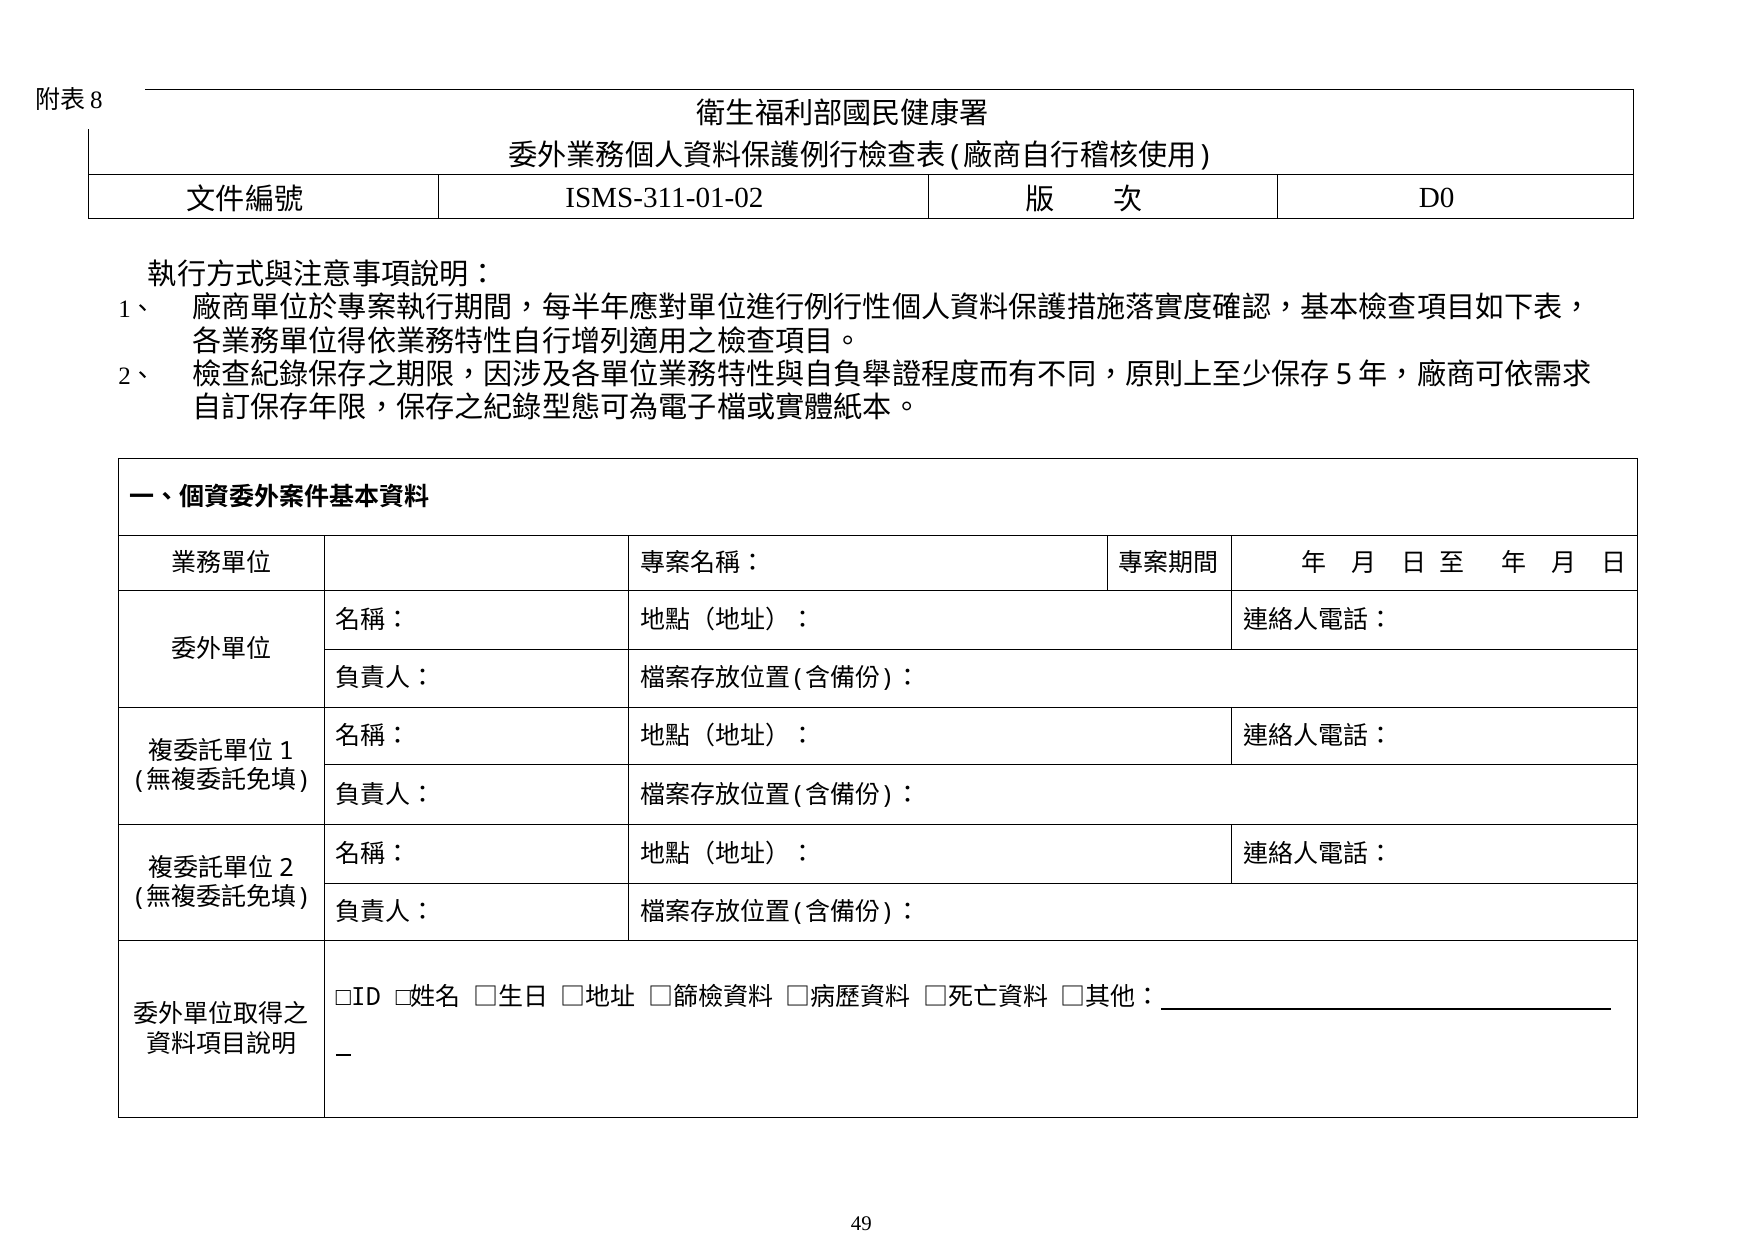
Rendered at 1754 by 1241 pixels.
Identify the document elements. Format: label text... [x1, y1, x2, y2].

table_cell 名稱： [325, 825, 628, 883]
table_cell 負責人： [325, 650, 628, 707]
table_header 一、個資委外案件基本資料 [119, 459, 1637, 535]
table_cell 名稱： [325, 591, 628, 649]
table_cell 檔案存放位置(含備份)： [629, 884, 1637, 940]
text [20, 72, 145, 129]
table_cell 地點（地址）： [629, 825, 1231, 883]
table_cell 年 月 日 至 年 月 日 [1232, 536, 1637, 590]
table_cell 檔案存放位置(含備份)： [629, 765, 1637, 824]
table_cell 名稱： [325, 708, 628, 764]
list 檢查紀錄保存之期限，因涉及各單位業務特性與自負舉證程度而有不同，原則上至少保存5年，廠商可依需求自訂保存年限，保存之紀錄型態可為電子檔或實體紙本。 [118, 358, 1616, 424]
table_cell [325, 536, 628, 590]
text 執行方式與注意事項說明： [148, 258, 1616, 291]
table_cell 業務單位 [119, 536, 324, 590]
list 廠商單位於專案執行期間，每半年應對單位進行例行性個人資料保護措施落實度確認，基本檢查項目如下表，各業務單位得依業務特性自行增列適用之檢查項目。 [118, 291, 1616, 358]
table_cell 專案期間 [1108, 536, 1231, 590]
table_cell 連絡人電話： [1232, 708, 1637, 764]
table_cell 複委託單位1 (無複委託免填) [119, 708, 324, 824]
table_cell 地點（地址）： [629, 708, 1231, 764]
table_cell 委外單位 [119, 591, 324, 707]
table_cell 檔案存放位置(含備份)： [629, 650, 1637, 707]
table_cell 地點（地址）： [629, 591, 1231, 649]
table_cell 負責人： [325, 765, 628, 824]
table_cell □ID □姓名 □生日 □地址 □篩檢資料 □病歷資料 □死亡資料 □其他： [325, 941, 1637, 1116]
table_cell 委外單位取得之資料項目說明 [119, 941, 324, 1116]
table_cell 連絡人電話： [1232, 825, 1637, 883]
table_cell 連絡人電話： [1232, 591, 1637, 649]
table_cell 專案名稱： [629, 536, 1107, 590]
text 附表8 [35, 80, 130, 116]
table_cell 負責人： [325, 884, 628, 940]
table_cell 複委託單位2 (無複委託免填) [119, 825, 324, 940]
